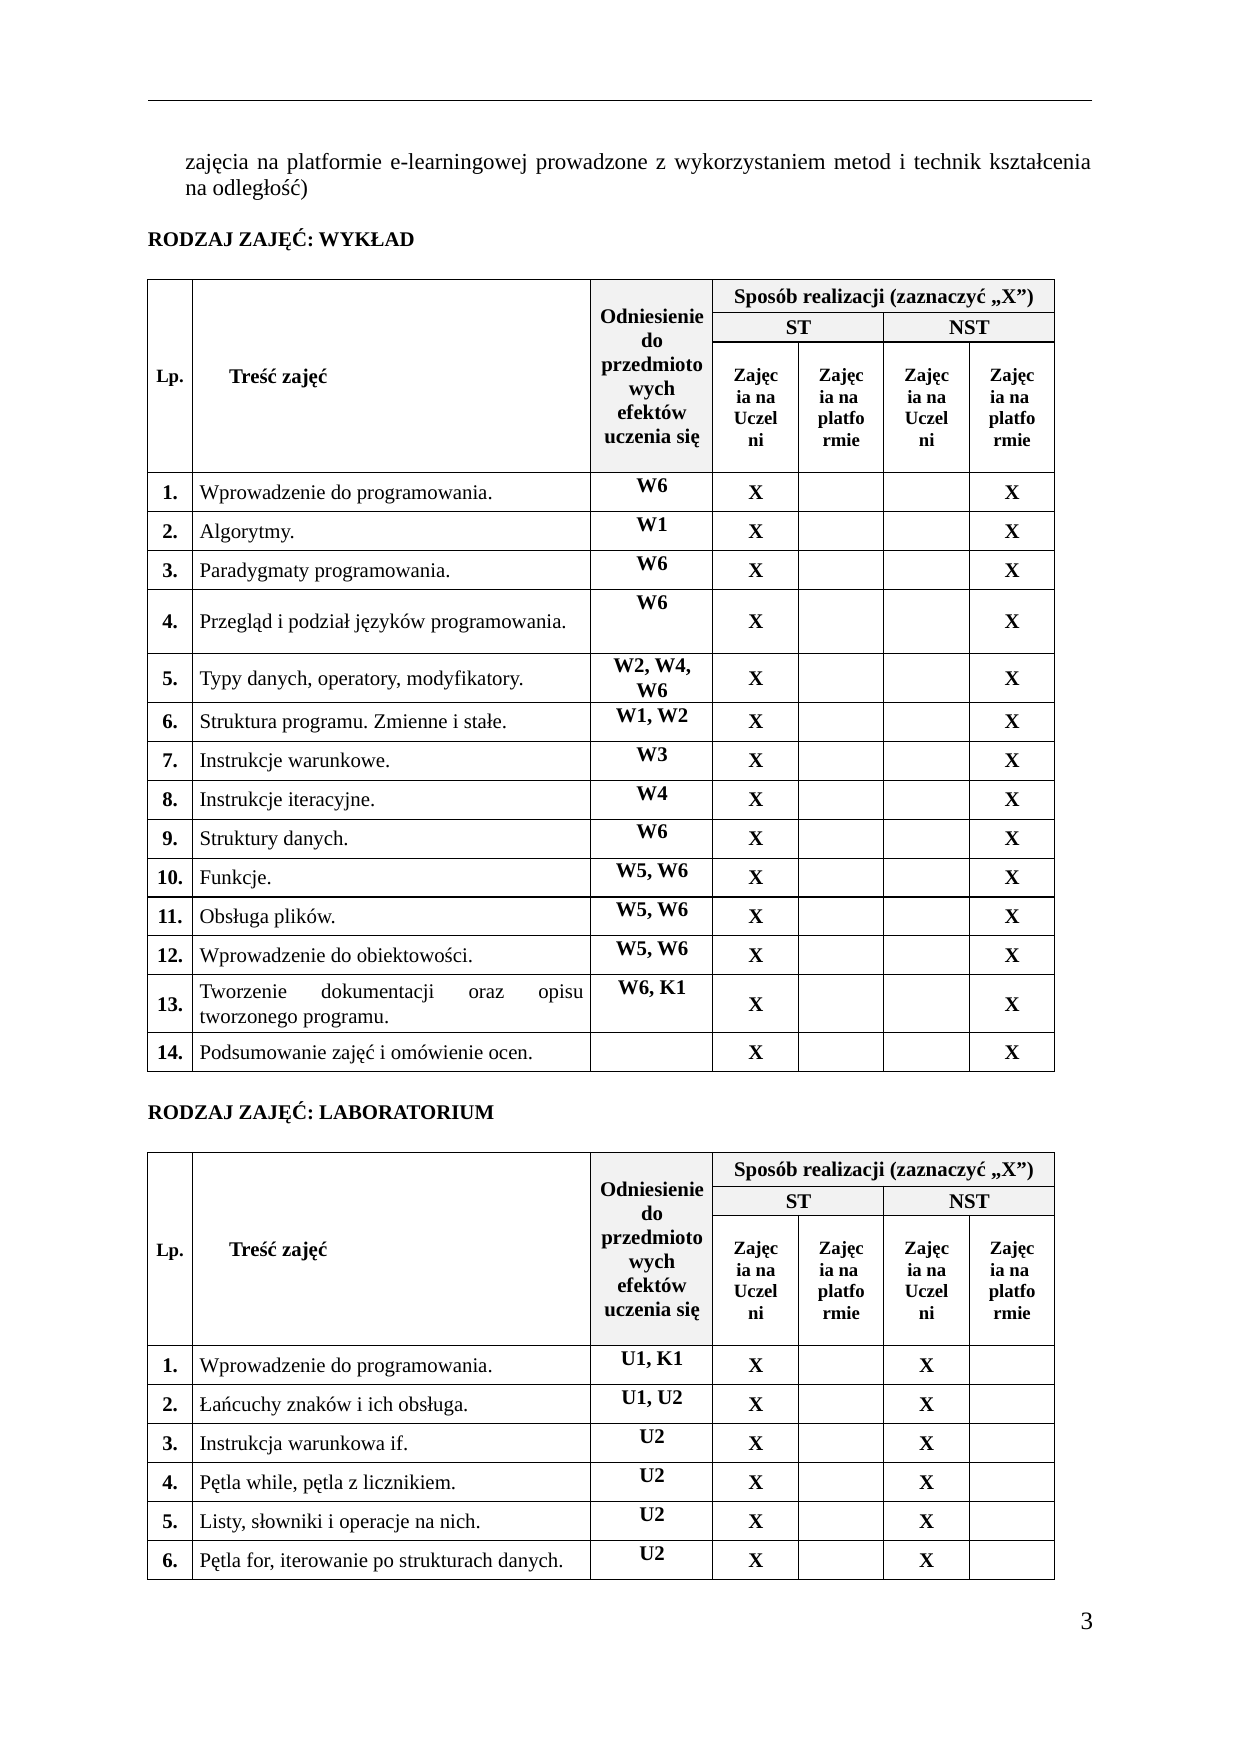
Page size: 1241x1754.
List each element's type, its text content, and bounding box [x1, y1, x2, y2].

table_cell X [713, 512, 798, 550]
table_cell [884, 512, 969, 550]
table_header Treść zajęć [193, 1153, 590, 1345]
table_cell W6 [591, 551, 712, 589]
text RODZAJ ZAJĘĆ: WYKŁAD [148, 227, 1092, 251]
table_cell ST [713, 1187, 883, 1215]
table_cell 7. [148, 742, 192, 779]
table_cell X [970, 1033, 1054, 1071]
table_cell U2 [591, 1541, 712, 1579]
table_cell Zajęcia na Uczelni [713, 1216, 798, 1345]
table_cell W5, W6 [591, 898, 712, 935]
table_cell 1. [148, 473, 192, 511]
table_cell Zajęcia na platformie [799, 343, 883, 472]
table_cell [884, 936, 969, 974]
table_cell 10. [148, 859, 192, 896]
table_cell 2. [148, 512, 192, 550]
table_cell X [884, 1385, 969, 1423]
table_cell 4. [148, 1463, 192, 1501]
table_cell X [713, 703, 798, 741]
table_cell Struktura programu. Zmienne i stałe. [193, 703, 590, 741]
table_cell [884, 742, 969, 779]
table_cell X [970, 742, 1054, 779]
table_cell Wprowadzenie do programowania. [193, 1346, 590, 1384]
table_header Lp. [148, 1153, 192, 1345]
table_cell [799, 1502, 883, 1540]
table_cell [799, 859, 883, 896]
table_cell Zajęcia na platformie [799, 1216, 883, 1345]
table_cell Pętla while, pętla z licznikiem. [193, 1463, 590, 1501]
table_cell [799, 820, 883, 857]
table_cell Zajęcia na Uczelni [713, 343, 798, 472]
table_cell 8. [148, 781, 192, 818]
table_cell W3 [591, 742, 712, 779]
table_cell X [713, 1424, 798, 1462]
table_cell [884, 820, 969, 857]
table_cell Instrukcja warunkowa if. [193, 1424, 590, 1462]
table_cell [884, 551, 969, 589]
table_cell 3. [148, 1424, 192, 1462]
table_cell Przegląd i podział języków programowania. [193, 590, 590, 652]
table_cell X [970, 551, 1054, 589]
table_cell Instrukcje warunkowe. [193, 742, 590, 779]
table_cell X [970, 859, 1054, 896]
table_cell [884, 703, 969, 741]
table_cell W5, W6 [591, 859, 712, 896]
table_cell 6. [148, 1541, 192, 1579]
table_cell [884, 781, 969, 818]
table_cell [799, 473, 883, 511]
table_cell [884, 1033, 969, 1071]
table_cell 11. [148, 898, 192, 935]
table_cell [884, 654, 969, 702]
table_cell U2 [591, 1502, 712, 1540]
table_cell X [713, 590, 798, 652]
table_cell W2, W4, W6 [591, 654, 712, 702]
table_cell 12. [148, 936, 192, 974]
table_cell X [713, 1502, 798, 1540]
table_cell [799, 975, 883, 1032]
table_cell 1. [148, 1346, 192, 1384]
table_cell X [713, 1385, 798, 1423]
table_header Treść zajęć [193, 280, 590, 472]
table_cell [970, 1385, 1054, 1423]
table_header Lp. [148, 280, 192, 472]
table_cell [884, 590, 969, 652]
table_cell X [970, 898, 1054, 935]
table_cell [799, 898, 883, 935]
table_cell Wprowadzenie do programowania. [193, 473, 590, 511]
table_cell [970, 1541, 1054, 1579]
table_cell X [970, 936, 1054, 974]
table_cell X [970, 781, 1054, 818]
table_cell W6 [591, 473, 712, 511]
table_cell 5. [148, 1502, 192, 1540]
table_cell Obsługa plików. [193, 898, 590, 935]
table_cell W4 [591, 781, 712, 818]
table_cell Wprowadzenie do obiektowości. [193, 936, 590, 974]
table_cell Zajęcia na Uczelni [884, 1216, 969, 1345]
table_cell W5, W6 [591, 936, 712, 974]
table_cell 6. [148, 703, 192, 741]
table_cell NST [884, 313, 1054, 341]
table_header Odniesienie do przedmiotowych efektów uczenia się [591, 280, 712, 472]
table_cell [884, 859, 969, 896]
table_cell Łańcuchy znaków i ich obsługa. [193, 1385, 590, 1423]
table_cell U2 [591, 1463, 712, 1501]
table_cell W6 [591, 590, 712, 652]
table_cell [799, 1424, 883, 1462]
table_cell Podsumowanie zajęć i omówienie ocen. [193, 1033, 590, 1071]
table_cell [970, 1463, 1054, 1501]
table_cell X [970, 654, 1054, 702]
table_cell Tworzenie dokumentacji oraz opisu tworzonego programu. [193, 975, 590, 1032]
table_cell U2 [591, 1424, 712, 1462]
table_cell 13. [148, 975, 192, 1032]
table_cell U1, K1 [591, 1346, 712, 1384]
table_cell [970, 1424, 1054, 1462]
table_cell X [970, 590, 1054, 652]
table_cell 9. [148, 820, 192, 857]
table_cell W1, W2 [591, 703, 712, 741]
table_header Sposób realizacji (zaznaczyć „X”) [713, 280, 1054, 312]
table_cell X [713, 975, 798, 1032]
text zajęcia na platformie e-learningowej prowadzone z wykorzystaniem metod i technik kształcenia na odległość) [185, 148, 1092, 200]
table_cell [799, 742, 883, 779]
table_cell X [884, 1463, 969, 1501]
table_cell [799, 1463, 883, 1501]
table_cell Listy, słowniki i operacje na nich. [193, 1502, 590, 1540]
table_cell [799, 551, 883, 589]
table_cell [884, 473, 969, 511]
table_cell W6, K1 [591, 975, 712, 1032]
table_cell [799, 512, 883, 550]
table_cell 3. [148, 551, 192, 589]
table_cell X [884, 1346, 969, 1384]
table_cell X [713, 781, 798, 818]
table_cell X [884, 1424, 969, 1462]
table_cell X [713, 551, 798, 589]
table_cell Zajęcia na platformie [970, 343, 1054, 472]
table_cell Algorytmy. [193, 512, 590, 550]
table_cell NST [884, 1187, 1054, 1215]
table_cell X [970, 473, 1054, 511]
table_cell X [713, 820, 798, 857]
table_cell X [970, 703, 1054, 741]
table_cell Paradygmaty programowania. [193, 551, 590, 589]
table_cell X [713, 1463, 798, 1501]
table_cell [884, 975, 969, 1032]
table_cell U1, U2 [591, 1385, 712, 1423]
table_cell 5. [148, 654, 192, 702]
table_cell X [884, 1541, 969, 1579]
table_cell X [713, 898, 798, 935]
table_cell X [713, 654, 798, 702]
table_cell W6 [591, 820, 712, 857]
table_cell X [713, 473, 798, 511]
table_cell [884, 898, 969, 935]
table_cell X [970, 512, 1054, 550]
table_cell Pętla for, iterowanie po strukturach danych. [193, 1541, 590, 1579]
table_cell X [713, 1541, 798, 1579]
table_cell X [713, 936, 798, 974]
table_cell X [884, 1502, 969, 1540]
table_cell X [970, 975, 1054, 1032]
table_cell [799, 654, 883, 702]
table_cell Funkcje. [193, 859, 590, 896]
table_cell [799, 1346, 883, 1384]
table_cell [799, 1541, 883, 1579]
table_cell ST [713, 313, 883, 341]
table_cell 2. [148, 1385, 192, 1423]
table_cell [970, 1346, 1054, 1384]
table_cell X [713, 1033, 798, 1071]
table_header Odniesienie do przedmiotowych efektów uczenia się [591, 1153, 712, 1345]
table_cell W1 [591, 512, 712, 550]
table_cell [799, 1385, 883, 1423]
table_cell [799, 781, 883, 818]
table_cell [591, 1033, 712, 1071]
table_cell X [713, 859, 798, 896]
text RODZAJ ZAJĘĆ: LABORATORIUM [148, 1100, 1092, 1124]
table_cell X [713, 742, 798, 779]
table_cell X [713, 1346, 798, 1384]
table_cell [799, 936, 883, 974]
table_cell [970, 1502, 1054, 1540]
table_cell [799, 703, 883, 741]
table_cell Struktury danych. [193, 820, 590, 857]
table_cell [799, 1033, 883, 1071]
table_cell 4. [148, 590, 192, 652]
table_cell Zajęcia na Uczelni [884, 343, 969, 472]
table_cell [799, 590, 883, 652]
table_cell Instrukcje iteracyjne. [193, 781, 590, 818]
table_header Sposób realizacji (zaznaczyć „X”) [713, 1153, 1054, 1186]
table_cell Zajęcia na platformie [970, 1216, 1054, 1345]
table_cell X [970, 820, 1054, 857]
table_cell Typy danych, operatory, modyfikatory. [193, 654, 590, 702]
table_cell 14. [148, 1033, 192, 1071]
